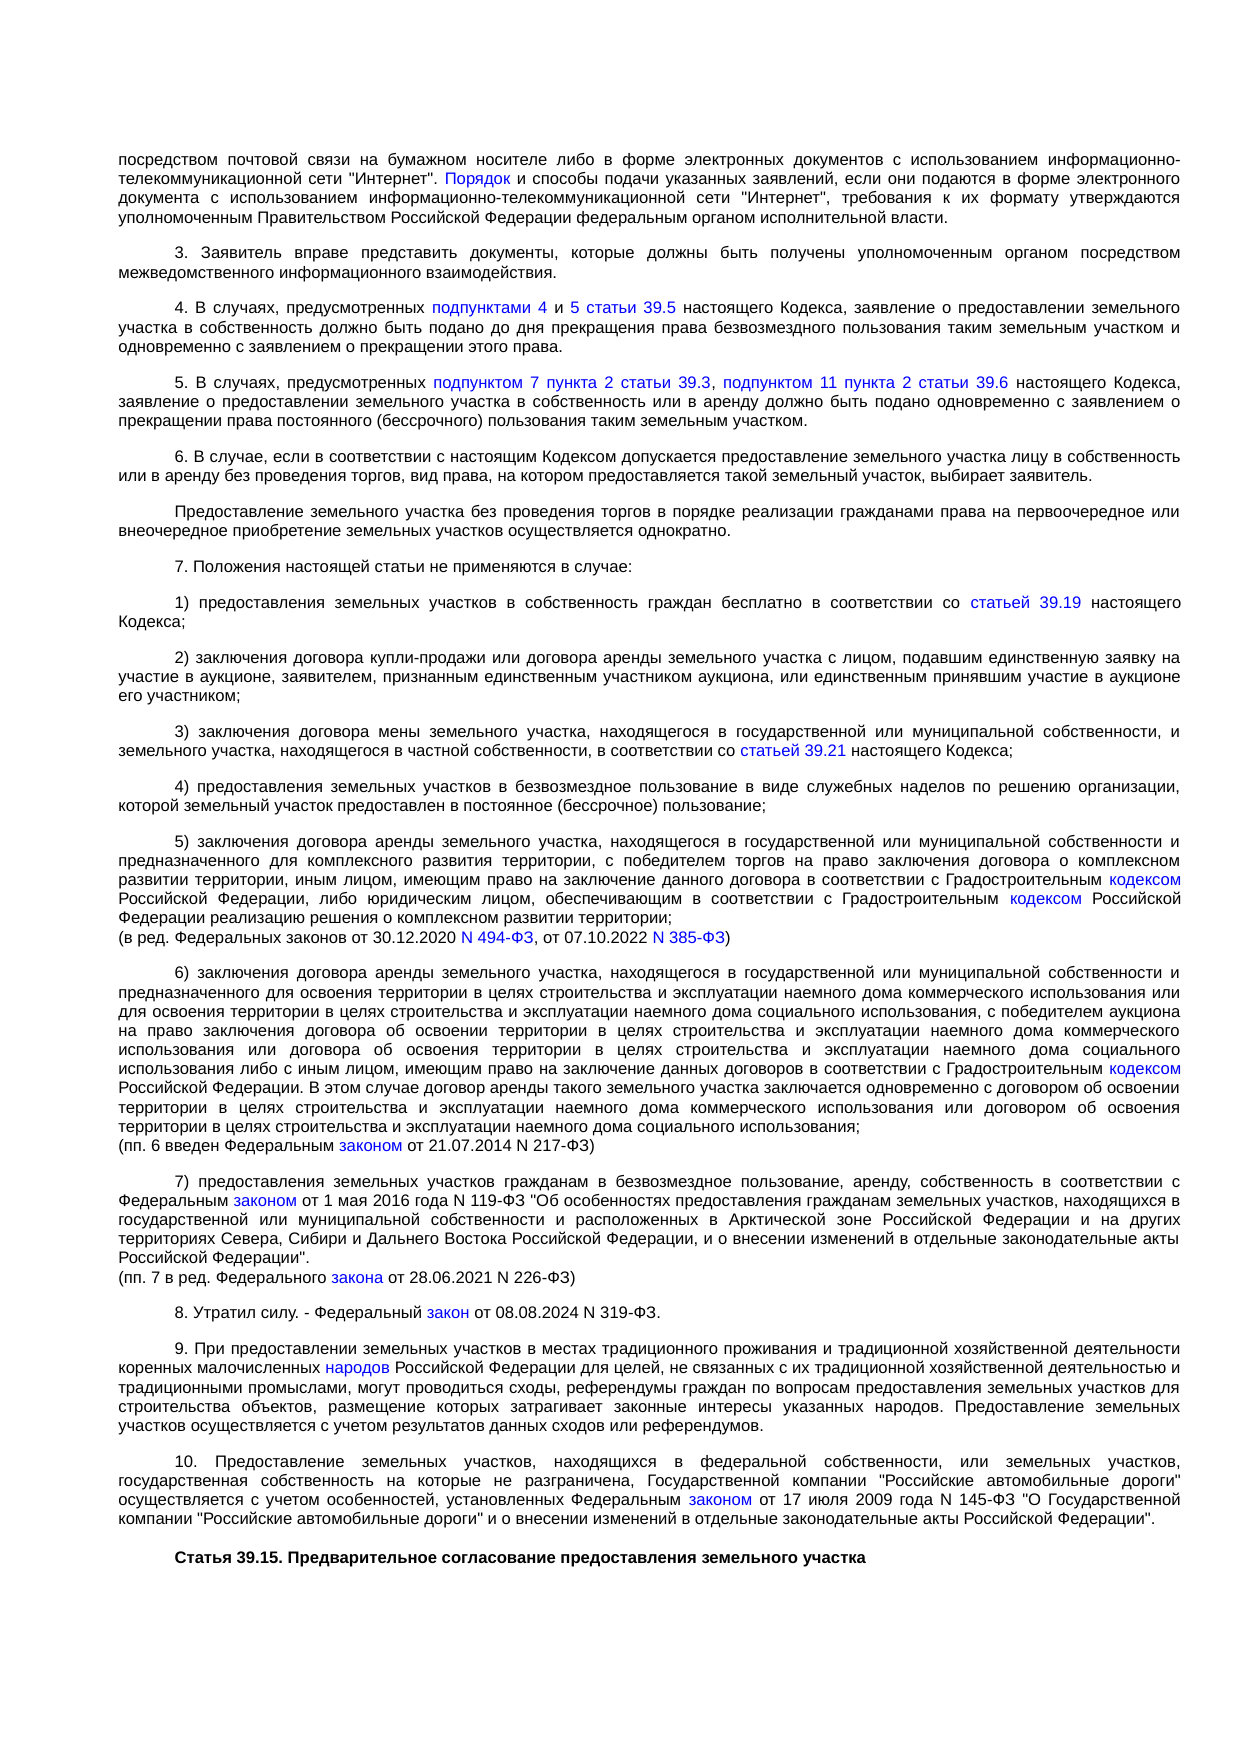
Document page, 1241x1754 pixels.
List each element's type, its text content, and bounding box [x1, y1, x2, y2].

text 3) заключения договора мены земельного участка, находящегося в государственной или муниципальной собственности, и земельного участка, находящегося в частной собственности, в соответствии со статьей 39.21 настоящего Кодекса; [118, 722, 1181, 760]
text 8. Утратил силу. - Федеральный закон от 08.08.2024 N 319-ФЗ. [118, 1303, 1181, 1322]
text (в ред. Федеральных законов от 30.12.2020 N 494-ФЗ, от 07.10.2022 N 385-ФЗ) [118, 927, 1181, 947]
text 6) заключения договора аренды земельного участка, находящегося в государственной или муниципальной собственности и предназначенного для освоения территории в целях строительства и эксплуатации наемного дома коммерческого использования или для освоения территории в целях строительства и эксплуатации наемного дома социального использования, с победителем аукциона на право заключения договора об освоении территории в целях строительства и эксплуатации наемного дома коммерческого использования или договора об освоения территории в целях строительства и эксплуатации наемного дома социального использования либо с иным лицом, имеющим право на заключение данных договоров в соответствии с Градостроительным кодексом Российской Федерации. В этом случае договор аренды такого земельного участка заключается одновременно с договором об освоении территории в целях строительства и эксплуатации наемного дома коммерческого использования или договором об освоения территории в целях строительства и эксплуатации наемного дома социального использования; [118, 963, 1181, 1136]
text (пп. 6 введен Федеральным законом от 21.07.2014 N 217-ФЗ) [118, 1136, 1181, 1155]
text 5. В случаях, предусмотренных подпунктом 7 пункта 2 статьи 39.3, подпунктом 11 пункта 2 статьи 39.6 настоящего Кодекса, заявление о предоставлении земельного участка в собственность или в аренду должно быть подано одновременно с заявлением о прекращении права постоянного (бессрочного) пользования таким земельным участком. [118, 372, 1181, 430]
text 7. Положения настоящей статьи не применяются в случае: [118, 557, 1181, 576]
text 4. В случаях, предусмотренных подпунктами 4 и 5 статьи 39.5 настоящего Кодекса, заявление о предоставлении земельного участка в собственность должно быть подано до дня прекращения права безвозмездного пользования таким земельным участком и одновременно с заявлением о прекращении этого права. [118, 298, 1181, 356]
text 10. Предоставление земельных участков, находящихся в федеральной собственности, или земельных участков, государственная собственность на которые не разграничена, Государственной компании "Российские автомобильные дороги" осуществляется с учетом особенностей, установленных Федеральным законом от 17 июля 2009 года N 145-ФЗ "О Государственной компании "Российские автомобильные дороги" и о внесении изменений в отдельные законодательные акты Российской Федерации". [118, 1452, 1181, 1528]
text 3. Заявитель вправе представить документы, которые должны быть получены уполномоченным органом посредством межведомственного информационного взаимодействия. [118, 243, 1181, 282]
text 5) заключения договора аренды земельного участка, находящегося в государственной или муниципальной собственности и предназначенного для комплексного развития территории, с победителем торгов на право заключения договора о комплексном развитии территории, иным лицом, имеющим право на заключение данного договора в соответствии с Градостроительным кодексом Российской Федерации, либо юридическим лицом, обеспечивающим в соответствии с Градостроительным кодексом Российской Федерации реализацию решения о комплексном развитии территории; [118, 832, 1181, 927]
text Предоставление земельного участка без проведения торгов в порядке реализации гражданами права на первоочередное или внеочередное приобретение земельных участков осуществляется однократно. [118, 502, 1181, 540]
subtitle Статья 39.15. Предварительное согласование предоставления земельного участка [118, 1547, 1181, 1567]
text 7) предоставления земельных участков гражданам в безвозмездное пользование, аренду, собственность в соответствии с Федеральным законом от 1 мая 2016 года N 119-ФЗ "Об особенностях предоставления гражданам земельных участков, находящихся в государственной или муниципальной собственности и расположенных в Арктической зоне Российской Федерации и на других территориях Севера, Сибири и Дальнего Востока Российской Федерации, и о внесении изменений в отдельные законодательные акты Российской Федерации". [118, 1172, 1181, 1267]
text 1) предоставления земельных участков в собственность граждан бесплатно в соответствии со статьей 39.19 настоящего Кодекса; [118, 592, 1181, 631]
text посредством почтовой связи на бумажном носителе либо в форме электронных документов с использованием информационно-телекоммуникационной сети "Интернет". Порядок и способы подачи указанных заявлений, если они подаются в форме электронного документа с использованием информационно-телекоммуникационной сети "Интернет", требования к их формату утверждаются уполномоченным Правительством Российской Федерации федеральным органом исполнительной власти. [118, 150, 1181, 227]
text 4) предоставления земельных участков в безвозмездное пользование в виде служебных наделов по решению организации, которой земельный участок предоставлен в постоянное (бессрочное) пользование; [118, 777, 1181, 815]
text 6. В случае, если в соответствии с настоящим Кодексом допускается предоставление земельного участка лицу в собственность или в аренду без проведения торгов, вид права, на котором предоставляется такой земельный участок, выбирает заявитель. [118, 447, 1181, 485]
text (пп. 7 в ред. Федерального закона от 28.06.2021 N 226-ФЗ) [118, 1267, 1181, 1287]
text 2) заключения договора купли-продажи или договора аренды земельного участка с лицом, подавшим единственную заявку на участие в аукционе, заявителем, признанным единственным участником аукциона, или единственным принявшим участие в аукционе его участником; [118, 647, 1181, 705]
text 9. При предоставлении земельных участков в местах традиционного проживания и традиционной хозяйственной деятельности коренных малочисленных народов Российской Федерации для целей, не связанных с их традиционной хозяйственной деятельностью и традиционными промыслами, могут проводиться сходы, референдумы граждан по вопросам предоставления земельных участков для строительства объектов, размещение которых затрагивает законные интересы указанных народов. Предоставление земельных участков осуществляется с учетом результатов данных сходов или референдумов. [118, 1339, 1181, 1435]
